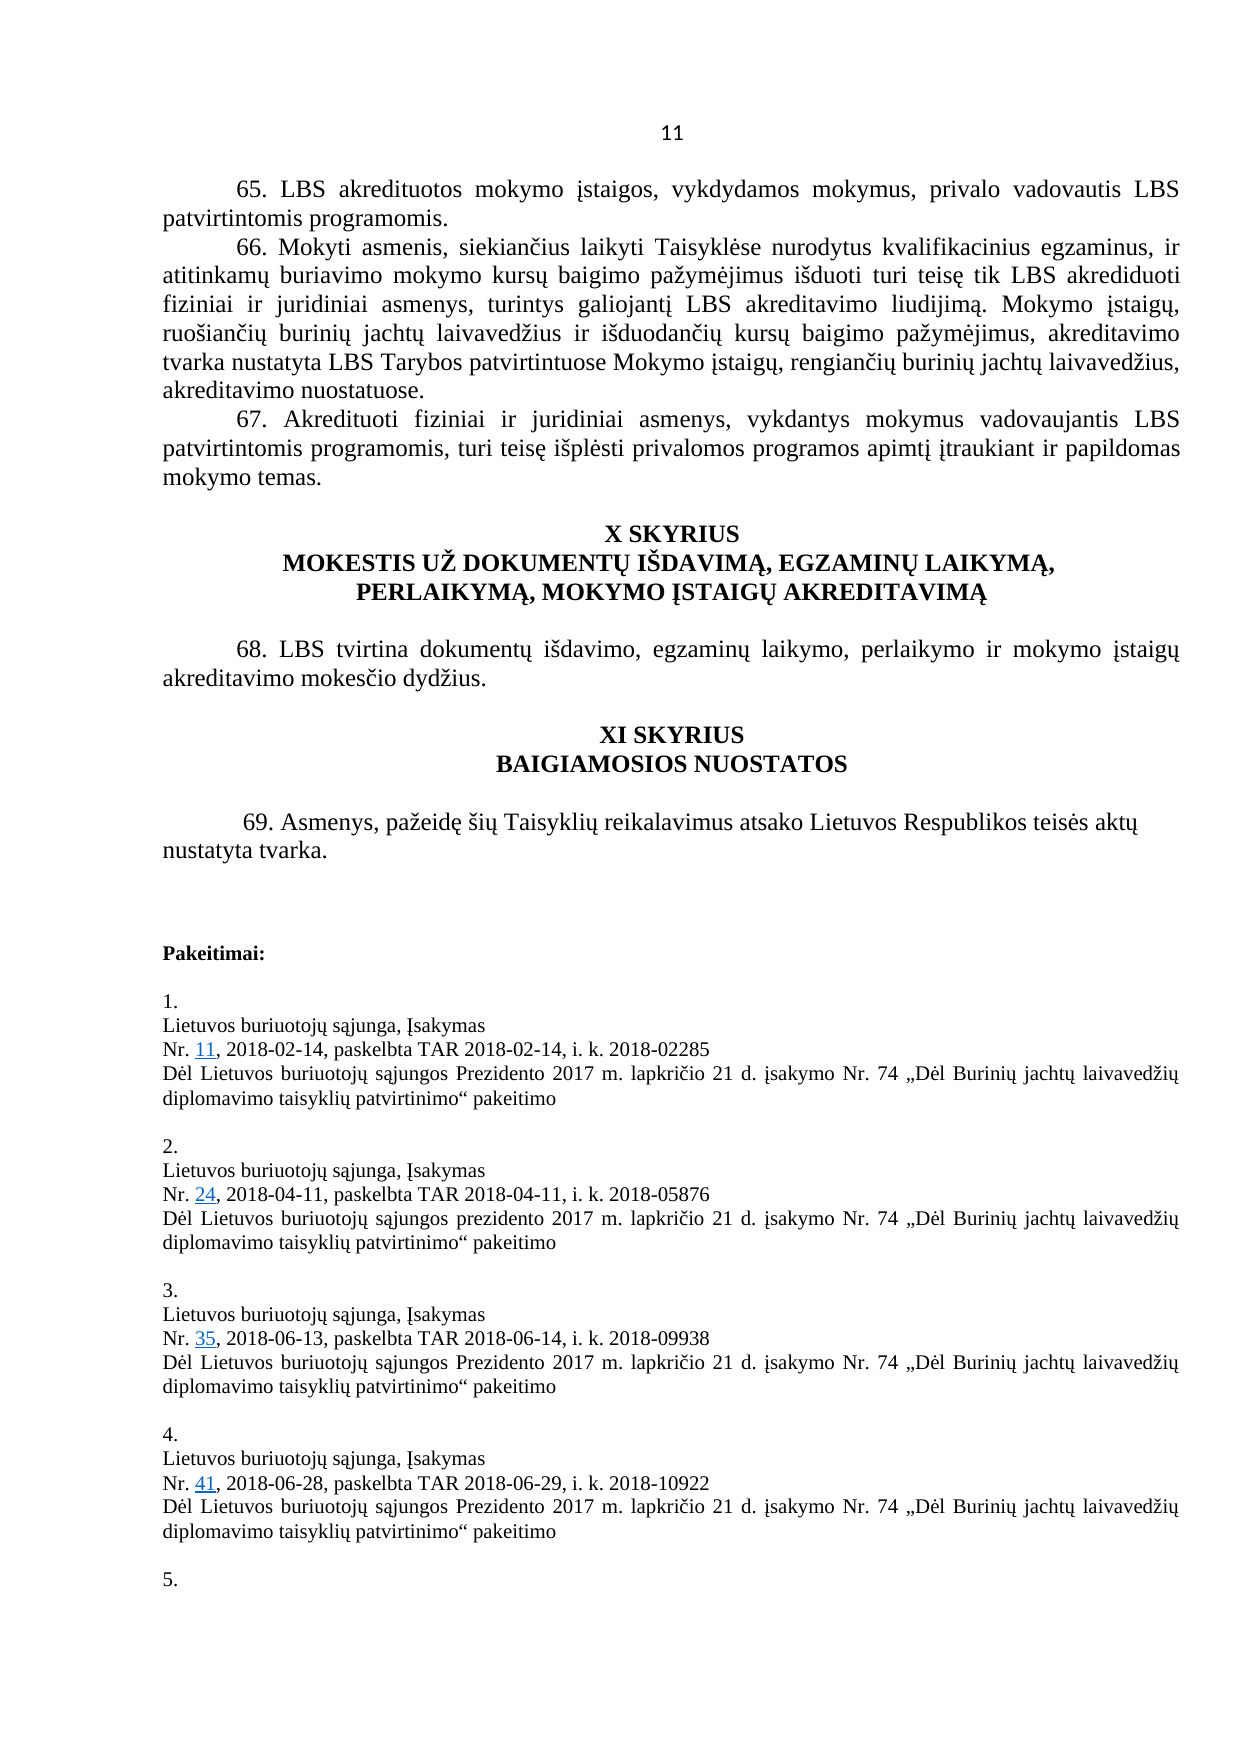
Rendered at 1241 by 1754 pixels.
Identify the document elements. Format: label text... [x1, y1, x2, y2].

text Dėl Lietuvos buriuotojų sąjungos Prezidento 2017 m. lapkričio 21 d. įsakymo Nr. 74 „Dėl Burinių jachtų laivavedžių diplomavimo taisyklių patvirtinimo“ pakeitimo [162, 1350, 1181, 1398]
text Nr. 41, 2018-06-28, paskelbta TAR 2018-06-29, i. k. 2018-10922 [162, 1470, 1181, 1494]
text Nr. 35, 2018-06-13, paskelbta TAR 2018-06-14, i. k. 2018-09938 [162, 1326, 1181, 1350]
text 65. LBS akredituotos mokymo įstaigos, vykdydamos mokymus, privalo vadovautis LBS patvirtintomis programomis. [162, 174, 1181, 232]
text MOKESTIS UŽ DOKUMENTŲ IŠDAVIMĄ, EGZAMINŲ LAIKYMĄ, PERLAIKYMĄ, MOKYMO ĮSTAIGŲ AKREDITAVIMĄ [162, 548, 1181, 605]
text Dėl Lietuvos buriuotojų sąjungos prezidento 2017 m. lapkričio 21 d. įsakymo Nr. 74 „Dėl Burinių jachtų laivavedžių diplomavimo taisyklių patvirtinimo“ pakeitimo [162, 1206, 1181, 1254]
text Nr. 11, 2018-02-14, paskelbta TAR 2018-02-14, i. k. 2018-02285 [162, 1037, 1181, 1061]
text BAIGIAMOSIOS NUOSTATOS [162, 749, 1181, 778]
text 69. Asmenys, pažeidę šių Taisyklių reikalavimus atsako Lietuvos Respublikos teisės aktų nustatyta tvarka. [162, 807, 1181, 864]
text 66. Mokyti asmenis, siekiančius laikyti Taisyklėse nurodytus kvalifikacinius egzaminus, ir atitinkamų buriavimo mokymo kursų baigimo pažymėjimus išduoti turi teisę tik LBS akrediduoti fiziniai ir juridiniai asmenys, turintys galiojantį LBS akreditavimo liudijimą. Mokymo įstaigų, ruošiančių burinių jachtų laivavedžius ir išduodančių kursų baigimo pažymėjimus, akreditavimo tvarka nustatyta LBS Tarybos patvirtintuose Mokymo įstaigų, rengiančių burinių jachtų laivavedžius, akreditavimo nuostatuose. [162, 232, 1181, 404]
text 68. LBS tvirtina dokumentų išdavimo, egzaminų laikymo, perlaikymo ir mokymo įstaigų akreditavimo mokesčio dydžius. [162, 634, 1181, 692]
text 4. [162, 1422, 1181, 1446]
text 1. [162, 989, 1181, 1013]
text 3. [162, 1278, 1181, 1302]
text 2. [162, 1133, 1181, 1158]
text Dėl Lietuvos buriuotojų sąjungos Prezidento 2017 m. lapkričio 21 d. įsakymo Nr. 74 „Dėl Burinių jachtų laivavedžių diplomavimo taisyklių patvirtinimo“ pakeitimo [162, 1061, 1181, 1109]
text 67. Akredituoti fiziniai ir juridiniai asmenys, vykdantys mokymus vadovaujantis LBS patvirtintomis programomis, turi teisę išplėsti privalomos programos apimtį įtraukiant ir papildomas mokymo temas. [162, 404, 1181, 490]
text Lietuvos buriuotojų sąjunga, Įsakymas [162, 1158, 1181, 1182]
text Dėl Lietuvos buriuotojų sąjungos Prezidento 2017 m. lapkričio 21 d. įsakymo Nr. 74 „Dėl Burinių jachtų laivavedžių diplomavimo taisyklių patvirtinimo“ pakeitimo [162, 1494, 1181, 1543]
text Lietuvos buriuotojų sąjunga, Įsakymas [162, 1013, 1181, 1037]
text XI SKYRIUS [162, 720, 1181, 749]
text Lietuvos buriuotojų sąjunga, Įsakymas [162, 1446, 1181, 1470]
text Lietuvos buriuotojų sąjunga, Įsakymas [162, 1302, 1181, 1326]
text 5. [162, 1567, 1181, 1591]
text Nr. 24, 2018-04-11, paskelbta TAR 2018-04-11, i. k. 2018-05876 [162, 1182, 1181, 1206]
text Pakeitimai: [162, 941, 1181, 965]
text X SKYRIUS [162, 519, 1181, 548]
